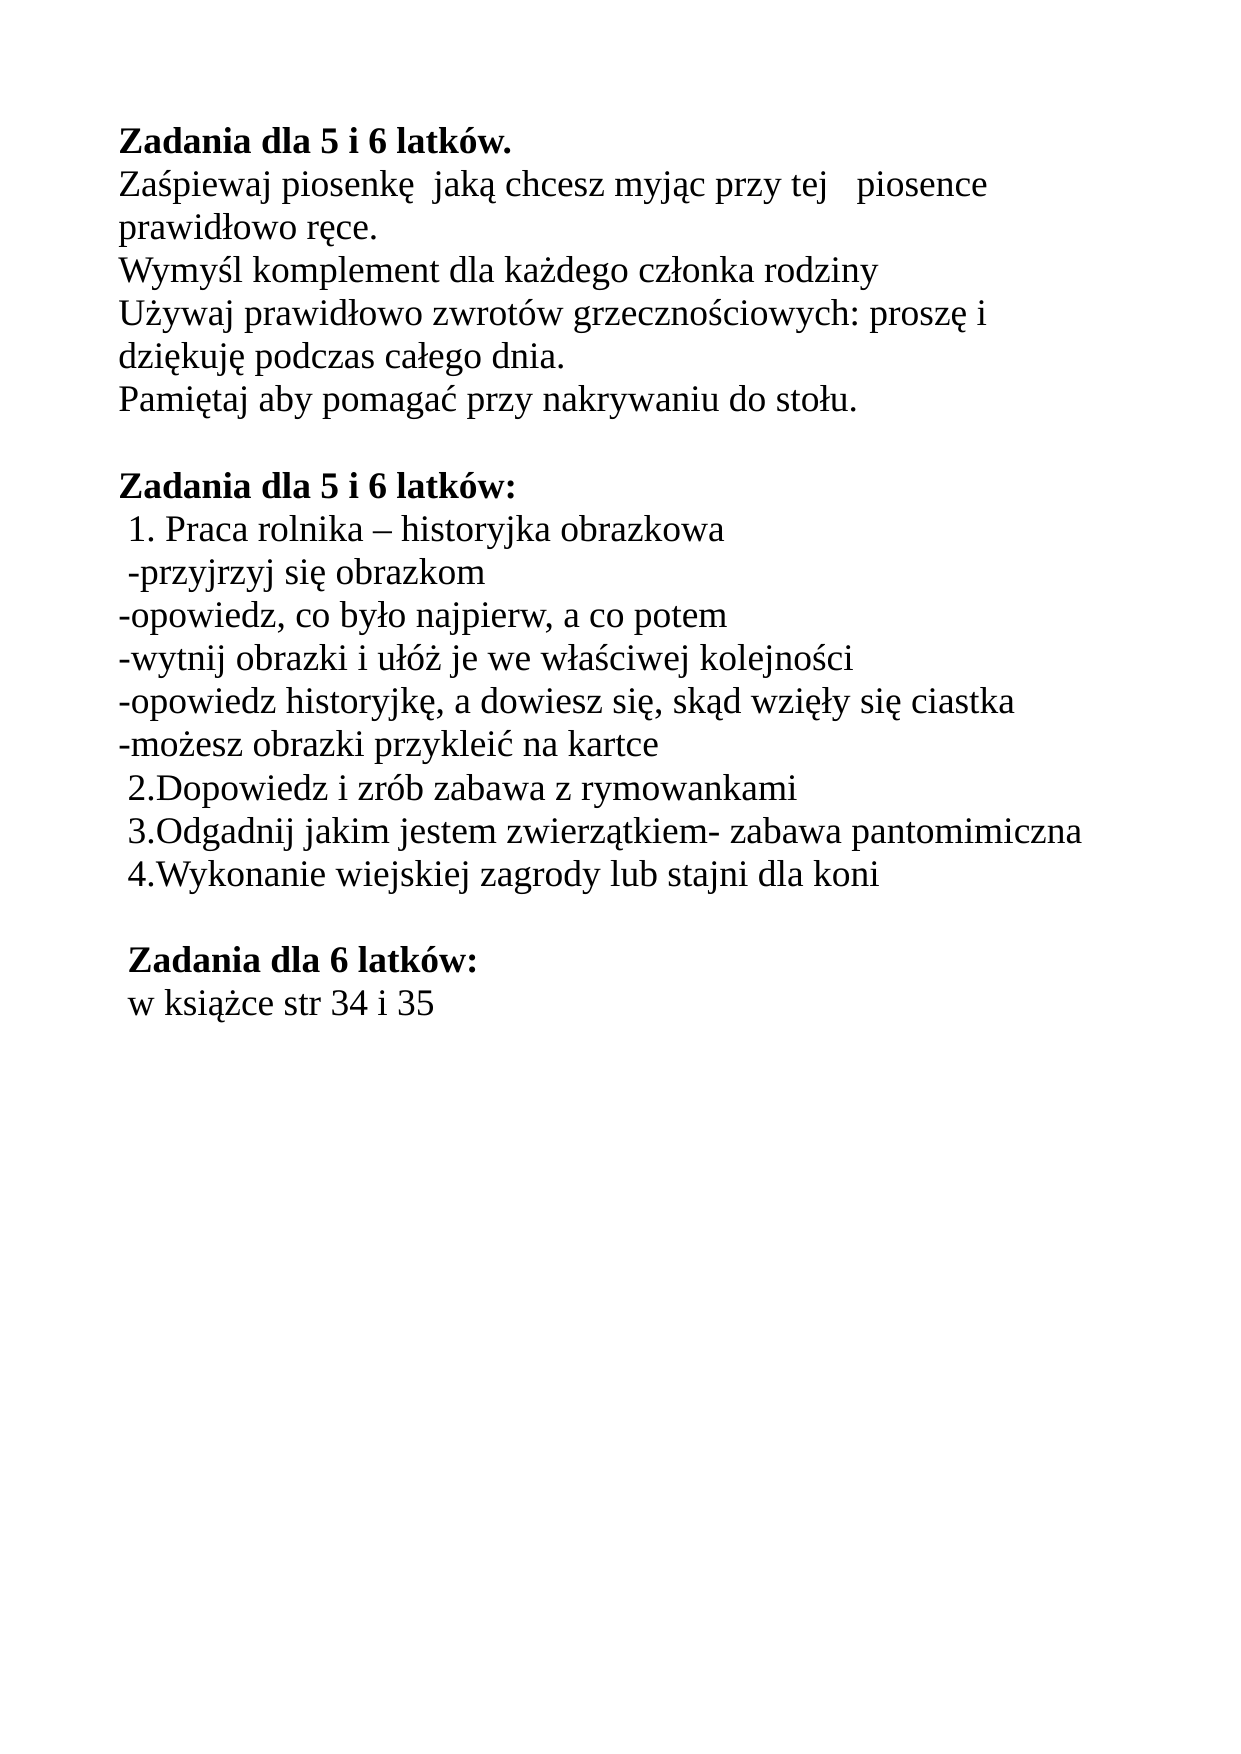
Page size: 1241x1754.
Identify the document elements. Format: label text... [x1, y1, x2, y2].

text -opowiedz historyjkę, a dowiesz się, skąd wzięły się ciastka [118, 679, 1122, 722]
text -wytnij obrazki i ułóż je we właściwej kolejności [118, 636, 1122, 679]
text 4.Wykonanie wiejskiej zagrody lub stajni dla koni [118, 851, 1122, 894]
text 2.Dopowiedz i zrób zabawa z rymowankami [118, 765, 1122, 808]
text Używaj prawidłowo zwrotów grzecznościowych: proszę i dziękuję podczas całego dnia. [118, 291, 1122, 377]
text Pamiętaj aby pomagać przy nakrywaniu do stołu. [118, 377, 1122, 420]
text 3.Odgadnij jakim jestem zwierzątkiem- zabawa pantomimiczna [118, 808, 1122, 851]
text -przyjrzyj się obrazkom [118, 549, 1122, 592]
text Zadania dla 6 latków: [118, 937, 1122, 981]
text -możesz obrazki przykleić na kartce [118, 722, 1122, 765]
text 1. Praca rolnika – historyjka obrazkowa [118, 506, 1122, 549]
text w książce str 34 i 35 [118, 981, 1122, 1024]
text Wymyśl komplement dla każdego członka rodziny [118, 247, 1122, 291]
text Zadania dla 5 i 6 latków: [118, 463, 1122, 506]
text Zaśpiewaj piosenkę jaką chcesz myjąc przy tej piosence prawidłowo ręce. [118, 161, 1122, 247]
text Zadania dla 5 i 6 latków. [118, 118, 1122, 161]
text -opowiedz, co było najpierw, a co potem [118, 592, 1122, 636]
